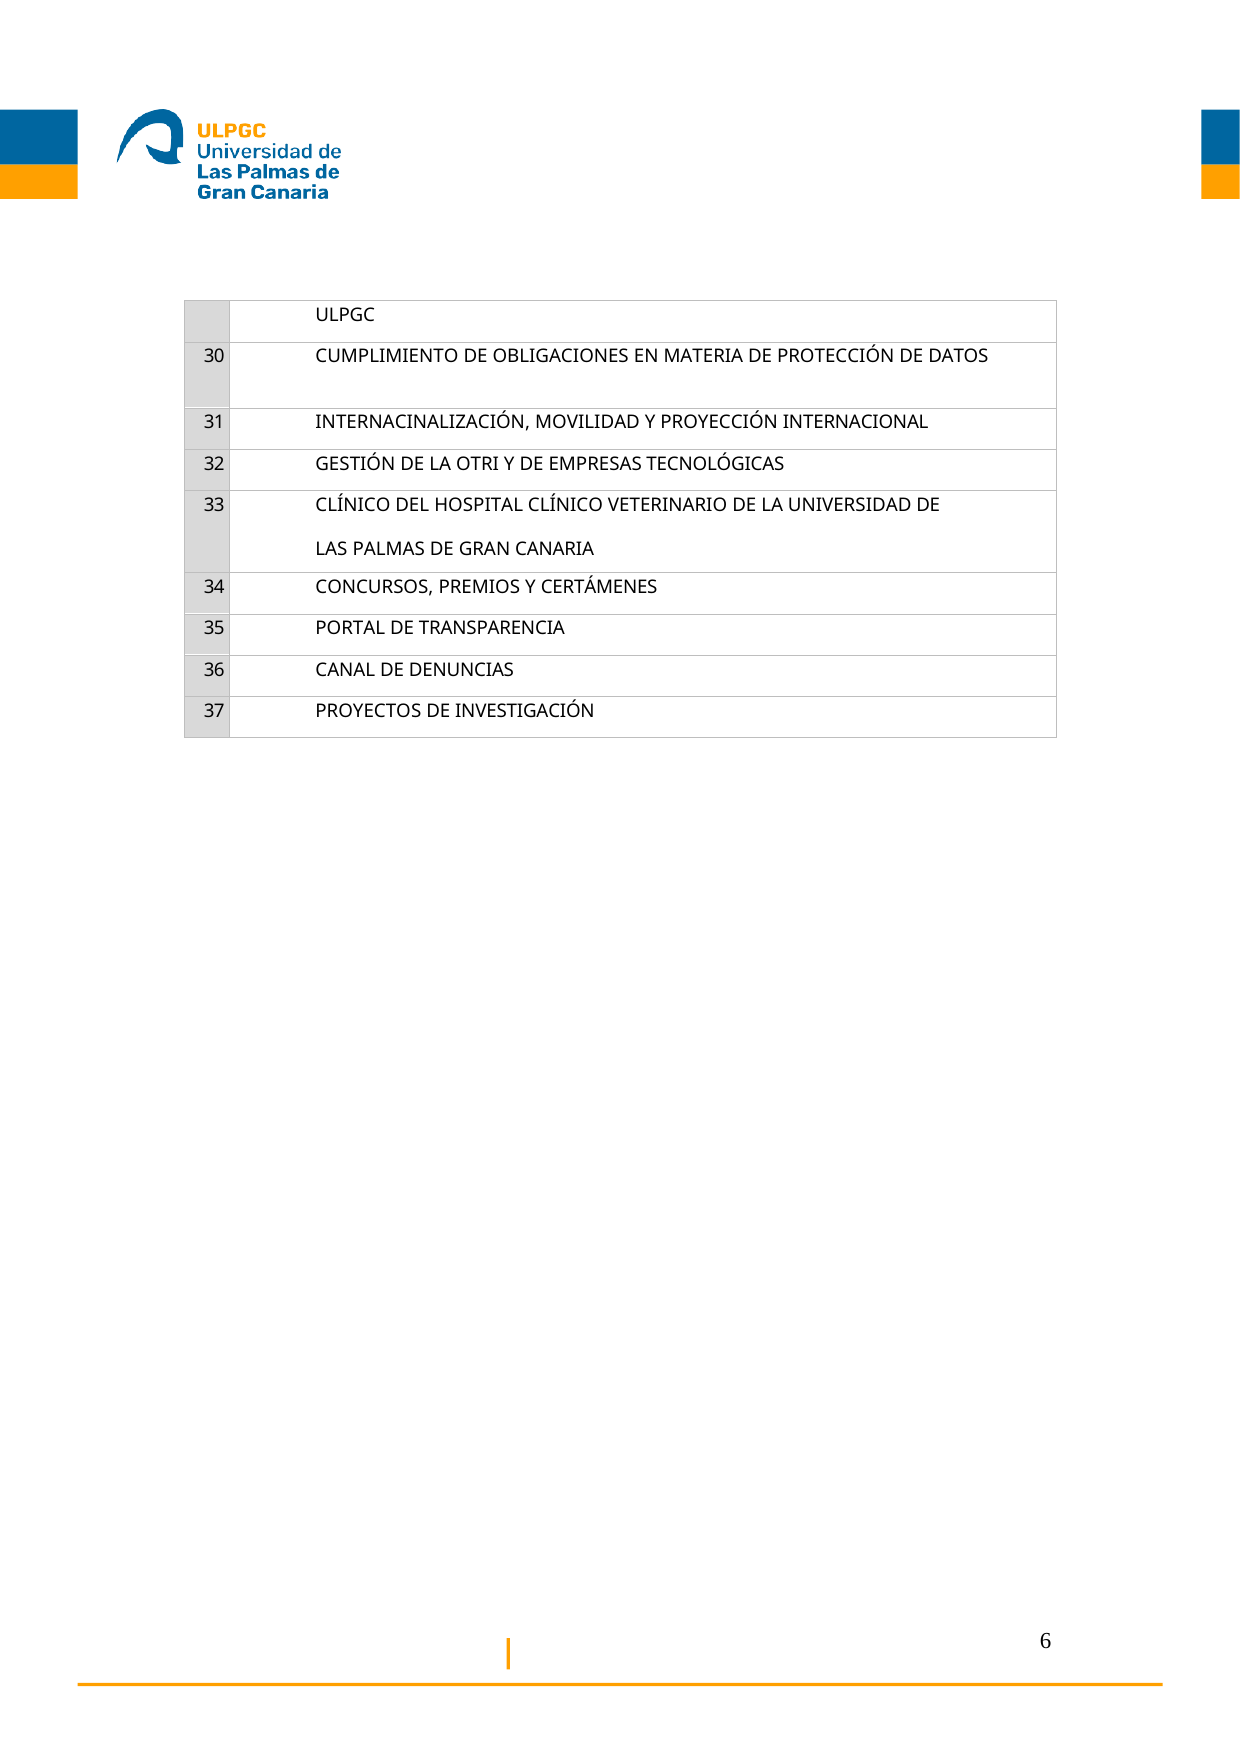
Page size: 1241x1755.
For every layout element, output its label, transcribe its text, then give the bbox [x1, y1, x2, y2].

table_cell 30 [185, 343, 229, 407]
table_cell PORTAL DE TRANSPARENCIA [230, 615, 1056, 654]
table_cell CONCURSOS, PREMIOS Y CERTÁMENES [230, 573, 1056, 613]
table_header [185, 301, 229, 342]
table_cell 36 [185, 656, 229, 696]
table_cell 31 [185, 409, 229, 449]
table_cell 34 [185, 573, 229, 613]
table_cell CLÍNICO DEL HOSPITAL CLÍNICO VETERINARIO DE LA UNIVERSIDAD DE LAS PALMAS DE GRAN CANARIA [230, 491, 1056, 572]
table_cell 37 [185, 697, 229, 737]
table_header ULPGC [230, 301, 1056, 342]
table_cell PROYECTOS DE INVESTIGACIÓN [230, 697, 1056, 737]
table_cell INTERNACINALIZACIÓN, MOVILIDAD Y PROYECCIÓN INTERNACIONAL [230, 409, 1056, 449]
table_cell 32 [185, 450, 229, 490]
table_cell GESTIÓN DE LA OTRI Y DE EMPRESAS TECNOLÓGICAS [230, 450, 1056, 490]
table_cell 33 [185, 491, 229, 572]
table_cell CANAL DE DENUNCIAS [230, 656, 1056, 696]
table_cell 35 [185, 615, 229, 654]
table_cell CUMPLIMIENTO DE OBLIGACIONES EN MATERIA DE PROTECCIÓN DE DATOS [230, 343, 1056, 407]
